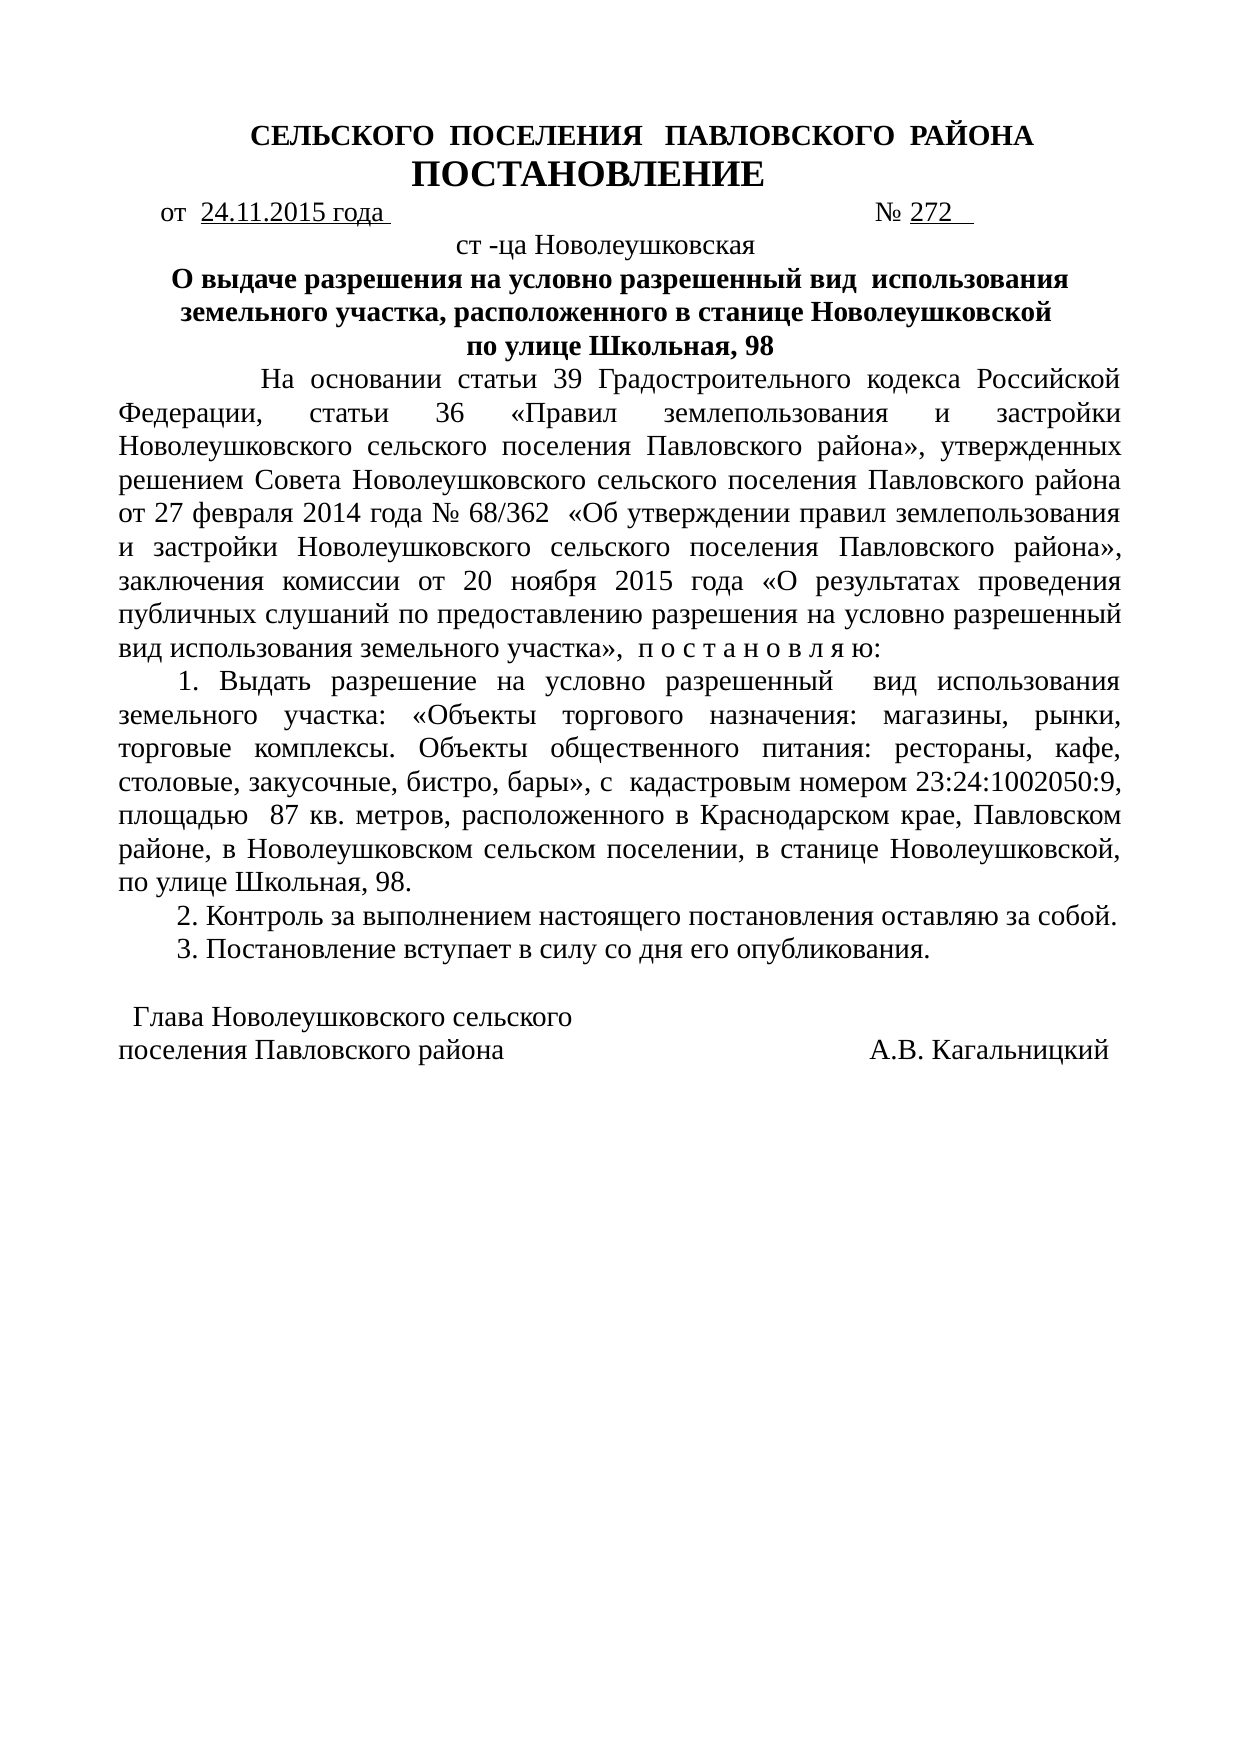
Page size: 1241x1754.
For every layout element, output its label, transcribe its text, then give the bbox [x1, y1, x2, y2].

text от 24.11.2015 года № 272 [118, 195, 1122, 227]
text 2. Контроль за выполнением настоящего постановления оставляю за собой. [118, 898, 1122, 932]
text СЕЛЬСКОГО ПОСЕЛЕНИЯ ПАВЛОВСКОГО РАЙОНА [118, 118, 1122, 152]
text ПОСТАНОВЛЕНИЕ [118, 152, 1122, 195]
text 1. Выдать разрешение на условно разрешенный вид использования земельного участка: «Объекты торгового назначения: магазины, рынки, торговые комплексы. Объекты общественного питания: рестораны, кафе, столовые, закусочные, бистро, бары», с кадастровым номером 23:24:1002050:9, площадью 87 кв. метров, расположенного в Краснодарском крае, Павловском районе, в Новолеушковском сельском поселении, в станице Новолеушковской, по улице Школьная, 98. [118, 663, 1122, 898]
text На основании статьи 39 Градостроительного кодекса Российской Федерации, статьи 36 «Правил землепользования и застройки Новолеушковского сельского поселения Павловского района», утвержденных решением Совета Новолеушковского сельского поселения Павловского района от 27 февраля 2014 года № 68/362 «Об утверждении правил землепользования и застройки Новолеушковского сельского поселения Павловского района», заключения комиссии от 20 ноября 2015 года «О результатах проведения публичных слушаний по предоставлению разрешения на условно разрешенный вид использования земельного участка», п о с т а н о в л я ю: [118, 361, 1122, 663]
text поселения Павловского района А.В. Кагальницкий [118, 1032, 1122, 1066]
text по улице Школьная, 98 [118, 328, 1122, 361]
text 3. Постановление вступает в силу со дня его опубликования. [118, 932, 1122, 965]
text О выдаче разрешения на условно разрешенный вид использования земельного участка, расположенного в станице Новолеушковской [118, 261, 1122, 328]
text ст -ца Новолеушковская [118, 227, 1122, 261]
text Глава Новолеушковского сельского [118, 999, 1122, 1032]
